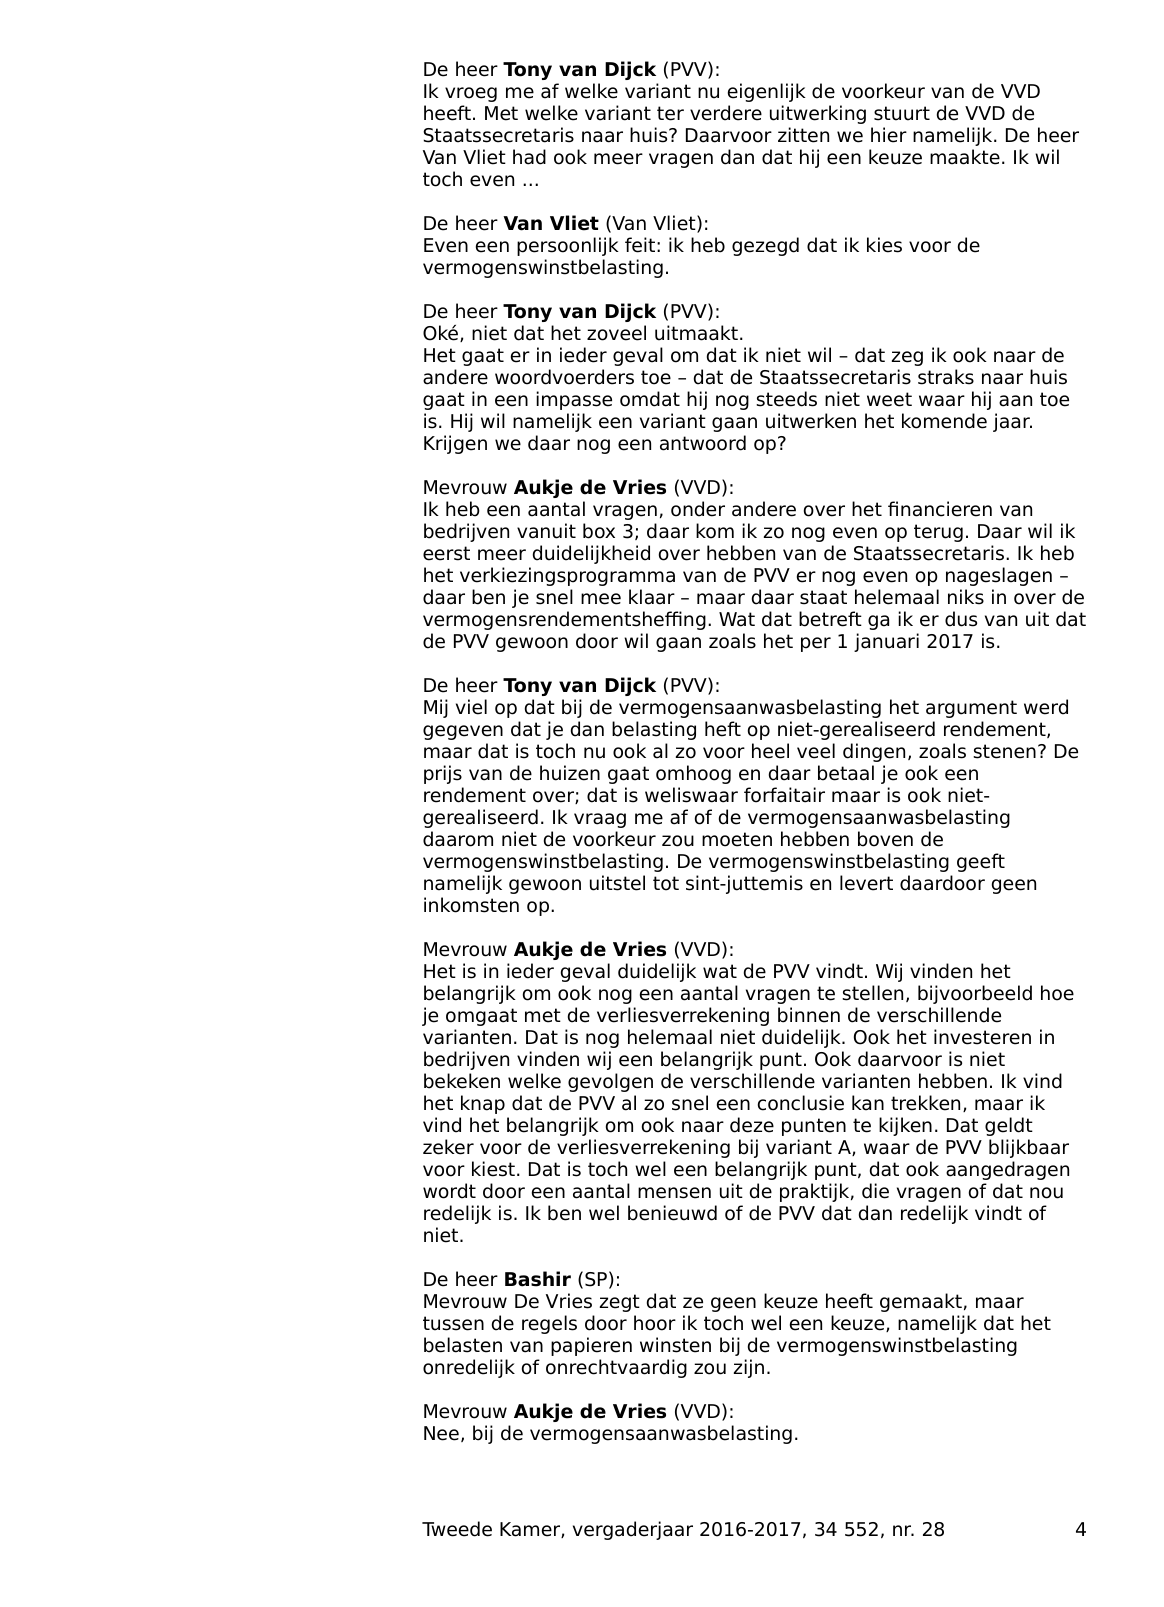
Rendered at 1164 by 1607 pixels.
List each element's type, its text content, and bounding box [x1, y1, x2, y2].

text Het is in ieder geval duidelijk wat de PVV vindt. Wij vinden het belangrijk om ook nog een aantal vragen te stellen, bijvoorbeeld hoe je omgaat met de verliesverrekening binnen de verschillende varianten. Dat is nog helemaal niet duidelijk. Ook het investeren in bedrijven vinden wij een belangrijk punt. Ook daarvoor is niet bekeken welke gevolgen de verschillende varianten hebben. Ik vind het knap dat de PVV al zo snel een conclusie kan trekken, maar ik vind het belangrijk om ook naar deze punten te kijken. Dat geldt zeker voor de verliesverrekening bij variant A, waar de PVV blijkbaar voor kiest. Dat is toch wel een belangrijk punt, dat ook aangedragen wordt door een aantal mensen uit de praktijk, die vragen of dat nou redelijk is. Ik ben wel benieuwd of de PVV dat dan redelijk vindt of niet. [422, 961, 1087, 1247]
text De heer Bashir (SP): [422, 1269, 1087, 1291]
text Mevrouw Aukje de Vries (VVD): [422, 939, 1087, 961]
text Mevrouw Aukje de Vries (VVD): [422, 1401, 1087, 1423]
text Nee, bij de vermogensaanwasbelasting. [422, 1423, 1087, 1445]
text De heer Tony van Dijck (PVV): [422, 675, 1087, 697]
text Mevrouw De Vries zegt dat ze geen keuze heeft gemaakt, maar tussen de regels door hoor ik toch wel een keuze, namelijk dat het belasten van papieren winsten bij de vermogenswinstbelasting onredelijk of onrechtvaardig zou zijn. [422, 1291, 1087, 1379]
text Even een persoonlijk feit: ik heb gezegd dat ik kies voor de vermogenswinstbelasting. [422, 235, 1087, 279]
text Ik vroeg me af welke variant nu eigenlijk de voorkeur van de VVD heeft. Met welke variant ter verdere uitwerking stuurt de VVD de Staatssecretaris naar huis? Daarvoor zitten we hier namelijk. De heer Van Vliet had ook meer vragen dan dat hij een keuze maakte. Ik wil toch even ... [422, 81, 1087, 191]
text De heer Tony van Dijck (PVV): [422, 301, 1087, 323]
text Ik heb een aantal vragen, onder andere over het financieren van bedrijven vanuit box 3; daar kom ik zo nog even op terug. Daar wil ik eerst meer duidelijkheid over hebben van de Staatssecretaris. Ik heb het verkiezingsprogramma van de PVV er nog even op nageslagen – daar ben je snel mee klaar – maar daar staat helemaal niks in over de vermogensrendementsheffing. Wat dat betreft ga ik er dus van uit dat de PVV gewoon door wil gaan zoals het per 1 januari 2017 is. [422, 499, 1087, 653]
text Oké, niet dat het zoveel uitmaakt. [422, 323, 1087, 345]
text De heer Van Vliet (Van Vliet): [422, 213, 1087, 235]
text Het gaat er in ieder geval om dat ik niet wil – dat zeg ik ook naar de andere woordvoerders toe – dat de Staatssecretaris straks naar huis gaat in een impasse omdat hij nog steeds niet weet waar hij aan toe is. Hij wil namelijk een variant gaan uitwerken het komende jaar. Krijgen we daar nog een antwoord op? [422, 345, 1087, 455]
text Mevrouw Aukje de Vries (VVD): [422, 477, 1087, 499]
text Mij viel op dat bij de vermogensaanwasbelasting het argument werd gegeven dat je dan belasting heft op niet-gerealiseerd rendement, maar dat is toch nu ook al zo voor heel veel dingen, zoals stenen? De prijs van de huizen gaat omhoog en daar betaal je ook een rendement over; dat is weliswaar forfaitair maar is ook niet-gerealiseerd. Ik vraag me af of de vermogensaanwasbelasting daarom niet de voorkeur zou moeten hebben boven de vermogenswinstbelasting. De vermogenswinstbelasting geeft namelijk gewoon uitstel tot sint-juttemis en levert daardoor geen inkomsten op. [422, 697, 1087, 917]
text De heer Tony van Dijck (PVV): [422, 59, 1087, 81]
